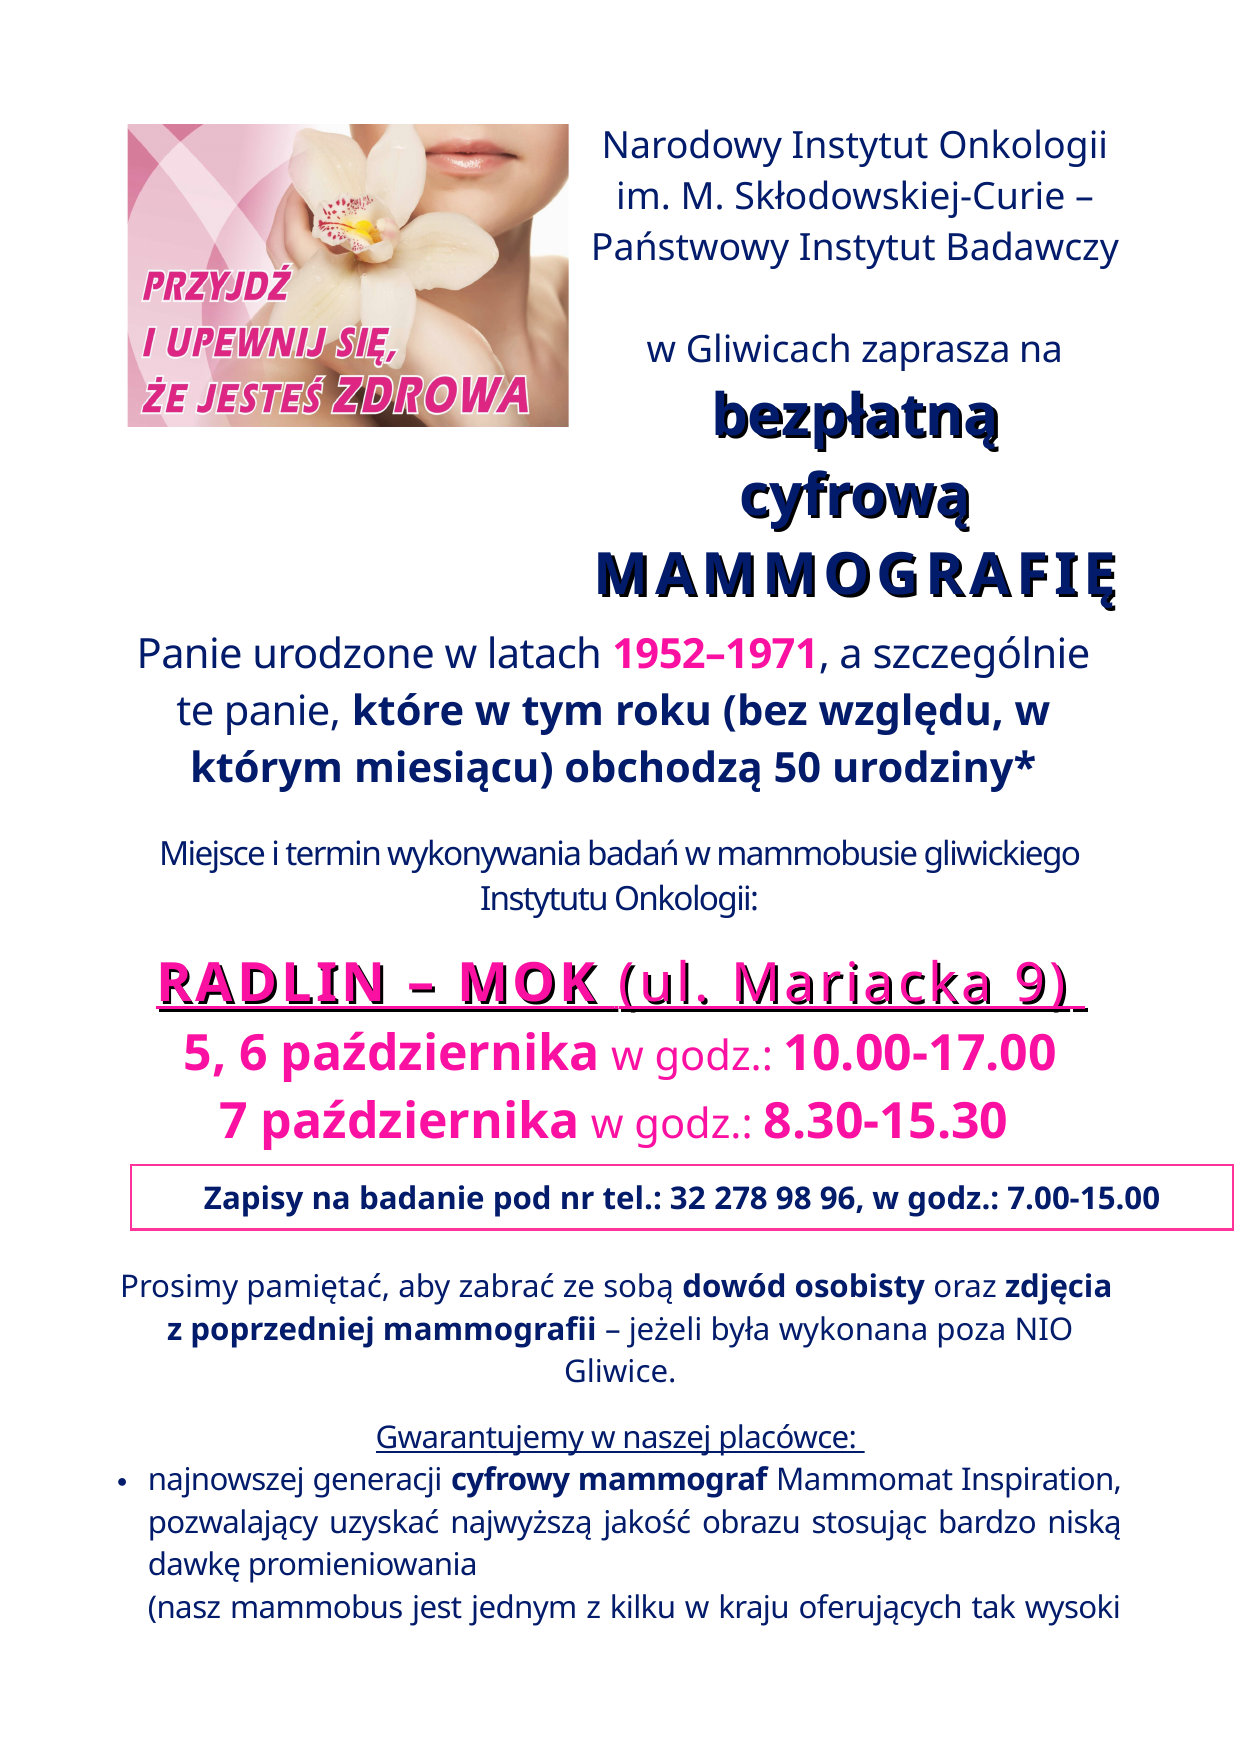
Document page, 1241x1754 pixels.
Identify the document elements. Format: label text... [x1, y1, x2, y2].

text bezpłatną cyfrową [591, 373, 1119, 532]
text Narodowy Instytut Onkologii im. M. Skłodowskiej-Curie – Państwowy Instytut Badawczy w Gliwicach zaprasza na [591, 118, 1119, 373]
text 7 października w godz.: 8.30-15.30 [118, 1085, 1122, 1153]
text MAMMOGRAFIĘ [591, 532, 1119, 612]
text Panie urodzone w latach 1952–1971, a szczególnie te panie, które w tym roku (bez względu, w którym miesiącu) obchodzą 50 urodziny* [118, 624, 1108, 794]
text Prosimy pamiętać, aby zabrać ze sobą dowód osobisty oraz zdjęcia z poprzedniej mammografii – jeżeli była wykonana poza NIO Gliwice. [118, 1264, 1122, 1392]
text Zapisy na badanie pod nr tel.: 32 278 98 96, w godz.: 7.00-15.00 [150, 1176, 1214, 1218]
text Miejsce i termin wykonywania badań w mammobusie gliwickiego Instytutu Onkologii: [118, 830, 1122, 921]
text RADLIN – MOK (ul. Mariacka 9) [118, 943, 1122, 1017]
text (nasz mammobus jest jednym z kilku w kraju oferujących tak wysoki [118, 1585, 1122, 1628]
text Gwarantujemy w naszej placówce: [118, 1414, 1122, 1457]
text 5, 6 października w godz.: 10.00-17.00 [118, 1017, 1122, 1085]
list najnowszej generacji cyfrowy mammograf Mammomat Inspiration, pozwalający uzyskać najwyższą jakość obrazu stosując bardzo niską dawkę promieniowania [118, 1457, 1122, 1585]
